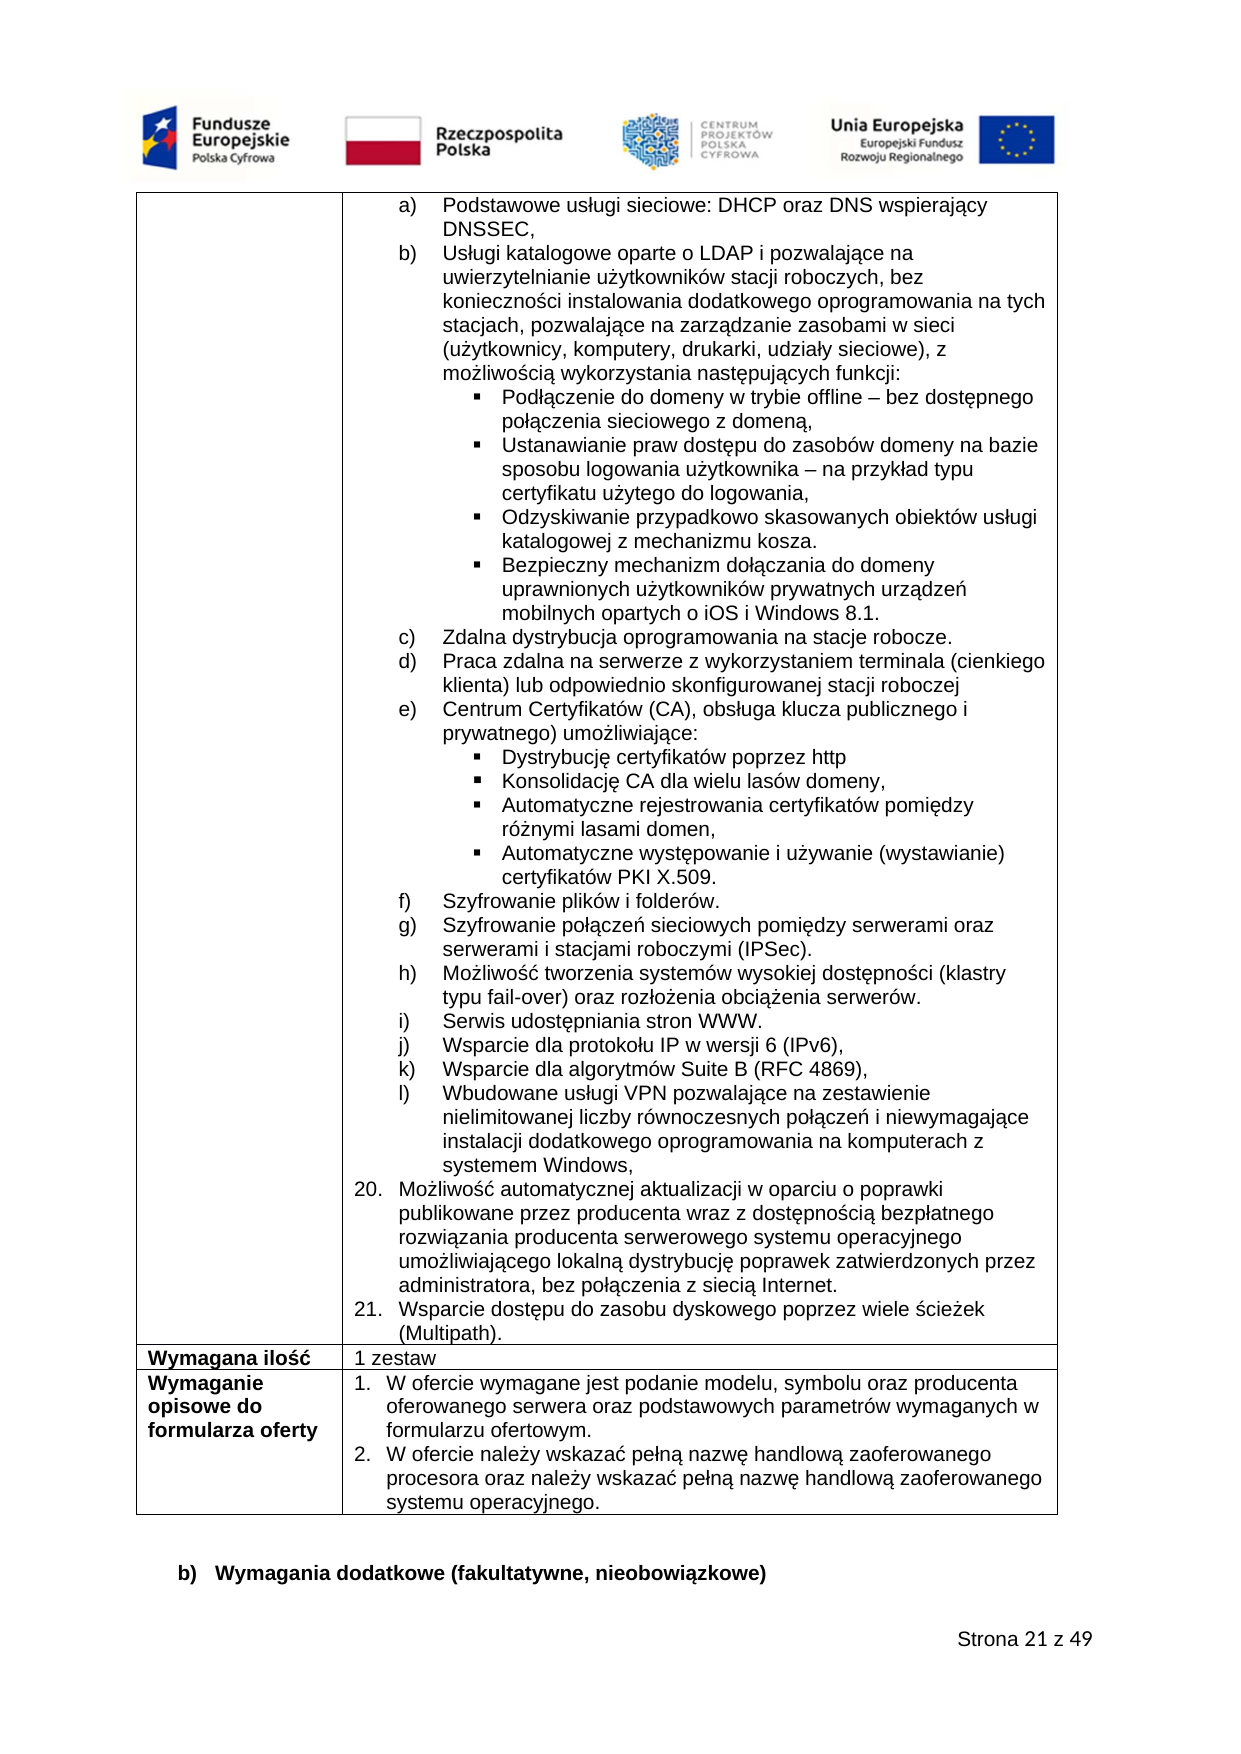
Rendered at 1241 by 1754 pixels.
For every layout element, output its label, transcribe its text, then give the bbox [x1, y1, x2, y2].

table_cell Wymaganie opisowe do formularza oferty [137, 1370, 342, 1514]
table_cell 1 zestaw [343, 1345, 1057, 1369]
table_cell Wymagana ilość [137, 1345, 342, 1369]
table_cell [137, 193, 342, 1344]
picture [126, 89, 1071, 192]
table_cell Oprogramowanie musi zostać dostarczone dla serwera fizycznego wyposażonego w 1 procesor wielordzeniowy. Jeśli dobór licencji zależy od liczby rdzeni procesora, Zamawiający ma obowiązek dostarczyć właściwą liczbę licencji dla liczby rdzeni procesora w oferowanym serwerze. Licencja na serwerowy system operacyjny musi uprawniać do uruchamiania serwerowego systemu operacyjnego w środowisku fizycznym i min. jednego wirtualnego środowiska serwerowego systemu operacyjnego. Serwerowy system operacyjny musi posiadać następujące, wbudowane cechy. Możliwość wykorzystania 64GB pamięci RAM w środowisku fizycznym. Automatyczna weryfikacja cyfrowych sygnatur sterowników w celu sprawdzenia, czy sterownik przeszedł testy jakości przeprowadzone przez producenta systemu operacyjnego. Możliwość dynamicznego obniżania poboru energii przez rdzenie procesorów niewykorzystywane w bieżącej pracy. Mechanizm ten musi uwzględniać specyfikę procesorów wyposażonych w mechanizmy Hyper-Threading. Wbudowane wsparcie instalacji i pracy na wolumenach, które: pozwalają na zmianę rozmiaru w czasie pracy systemu, umożliwiają tworzenie w czasie pracy systemu migawek, dających użytkownikom końcowym (lokalnym i sieciowym) prosty wgląd w poprzednie wersje plików i folderów, umożliwiają kompresję "w locie" dla wybranych plików i/lub folderów, umożliwiają zdefiniowanie list kontroli dostępu (ACL). Wbudowany mechanizm klasyfikowania i indeksowania plików (dokumentów) w oparciu o ich zawartość. Wbudowane szyfrowanie dysków przy pomocy mechanizmów posiadających certyfikat FIPS 140-2 lub równoważny wydany przez NIST lub inną agendę rządową zajmującą się bezpieczeństwem informacji. Możliwość uruchamiania aplikacji internetowych wykorzystujących technologię ASP.NET Możliwość dystrybucji ruchu sieciowego HTTP pomiędzy kilka serwerów. Wbudowana zapora internetowa (firewall) z obsługą definiowanych reguł dla ochrony połączeń internetowych i intranetowych. Dostępne dwa rodzaje graficznego interfejsu użytkownika: klasyczny, umożliwiający obsługę przy pomocy klawiatury i myszy, dotykowy umożliwiający sterowanie dotykiem na monitorach dotykowych. Zlokalizowane w języku polskim, co najmniej następujące elementy: menu, przeglądarka internetowa, pomoc, komunikaty systemowe, Mechanizmy logowania w oparciu o: Login i hasło, Karty z certyfikatami (smartcard), Wirtualne karty (logowanie w oparciu o certyfikat chroniony poprzez moduł TPM), Możliwość wymuszania wieloelementowej dynamicznej kontroli dostępu dla: określonych grup użytkowników, zastosowanej klasyfikacji danych, centralnych polityk dostępu w sieci, centralnych polityk audytowych oraz narzuconych dla grup użytkowników praw do wykorzystywania szyfrowanych danych. Wsparcie dla większości powszechnie używanych urządzeń peryferyjnych (drukarek, urządzeń sieciowych, standardów USB, Plug&Play). Możliwość zdalnej konfiguracji, administrowania oraz aktualizowania systemu. Dostępność bezpłatnych narzędzi producenta systemu umożliwiających badanie i wdrażanie zdefiniowanego zestawu polityk bezpieczeństwa. Pochodzący od producenta systemu serwis zarządzania polityką dostępu do informacji w dokumentach (Digital Rights Management). Wsparcie dla środowisk Java i .NET Framework 4.x – możliwość uruchomienia aplikacji działających we wskazanych środowiskach. Możliwość implementacji następujących funkcjonalności bez potrzeby instalowania dodatkowych produktów (oprogramowania) innych producentów wymagających dodatkowych licencji: Podstawowe usługi sieciowe: DHCP oraz DNS wspierający DNSSEC, Usługi katalogowe oparte o LDAP i pozwalające na uwierzytelnianie użytkowników stacji roboczych, bez konieczności instalowania dodatkowego oprogramowania na tych stacjach, pozwalające na zarządzanie zasobami w sieci (użytkownicy, komputery, drukarki, udziały sieciowe), z możliwością wykorzystania następujących funkcji: Podłączenie do domeny w trybie offline – bez dostępnego połączenia sieciowego z domeną, Ustanawianie praw dostępu do zasobów domeny na bazie sposobu logowania użytkownika – na przykład typu certyfikatu użytego do logowania, Odzyskiwanie przypadkowo skasowanych obiektów usługi katalogowej z mechanizmu kosza. Bezpieczny mechanizm dołączania do domeny uprawnionych użytkowników prywatnych urządzeń mobilnych opartych o iOS i Windows 8.1. Zdalna dystrybucja oprogramowania na stacje robocze. Praca zdalna na serwerze z wykorzystaniem terminala (cienkiego klienta) lub odpowiednio skonfigurowanej stacji roboczej Centrum Certyfikatów (CA), obsługa klucza publicznego i prywatnego) umożliwiające: Dystrybucję certyfikatów poprzez http Konsolidację CA dla wielu lasów domeny, Automatyczne rejestrowania certyfikatów pomiędzy różnymi lasami domen, Automatyczne występowanie i używanie (wystawianie) certyfikatów PKI X.509. Szyfrowanie plików i folderów. Szyfrowanie połączeń sieciowych pomiędzy serwerami oraz serwerami i stacjami roboczymi (IPSec). Możliwość tworzenia systemów wysokiej dostępności (klastry typu fail-over) oraz rozłożenia obciążenia serwerów. Serwis udostępniania stron WWW. Wsparcie dla protokołu IP w wersji 6 (IPv6), Wsparcie dla algorytmów Suite B (RFC 4869), Wbudowane usługi VPN pozwalające na zestawienie nielimitowanej liczby równoczesnych połączeń i niewymagające instalacji dodatkowego oprogramowania na komputerach z systemem Windows, Możliwość automatycznej aktualizacji w oparciu o poprawki publikowane przez producenta wraz z dostępnością bezpłatnego rozwiązania producenta serwerowego systemu operacyjnego umożliwiającego lokalną dystrybucję poprawek zatwierdzonych przez administratora, bez połączenia z siecią Internet. Wsparcie dostępu do zasobu dyskowego poprzez wiele ścieżek (Multipath). [343, 193, 1057, 1344]
table_cell W ofercie wymagane jest podanie modelu, symbolu oraz producenta oferowanego serwera oraz podstawowych parametrów wymaganych w formularzu ofertowym. W ofercie należy wskazać pełną nazwę handlową zaoferowanego procesora oraz należy wskazać pełną nazwę handlową zaoferowanego systemu operacyjnego. [343, 1370, 1057, 1514]
list Wymagania dodatkowe (fakultatywne, nieobowiązkowe) [177, 1561, 1092, 1584]
